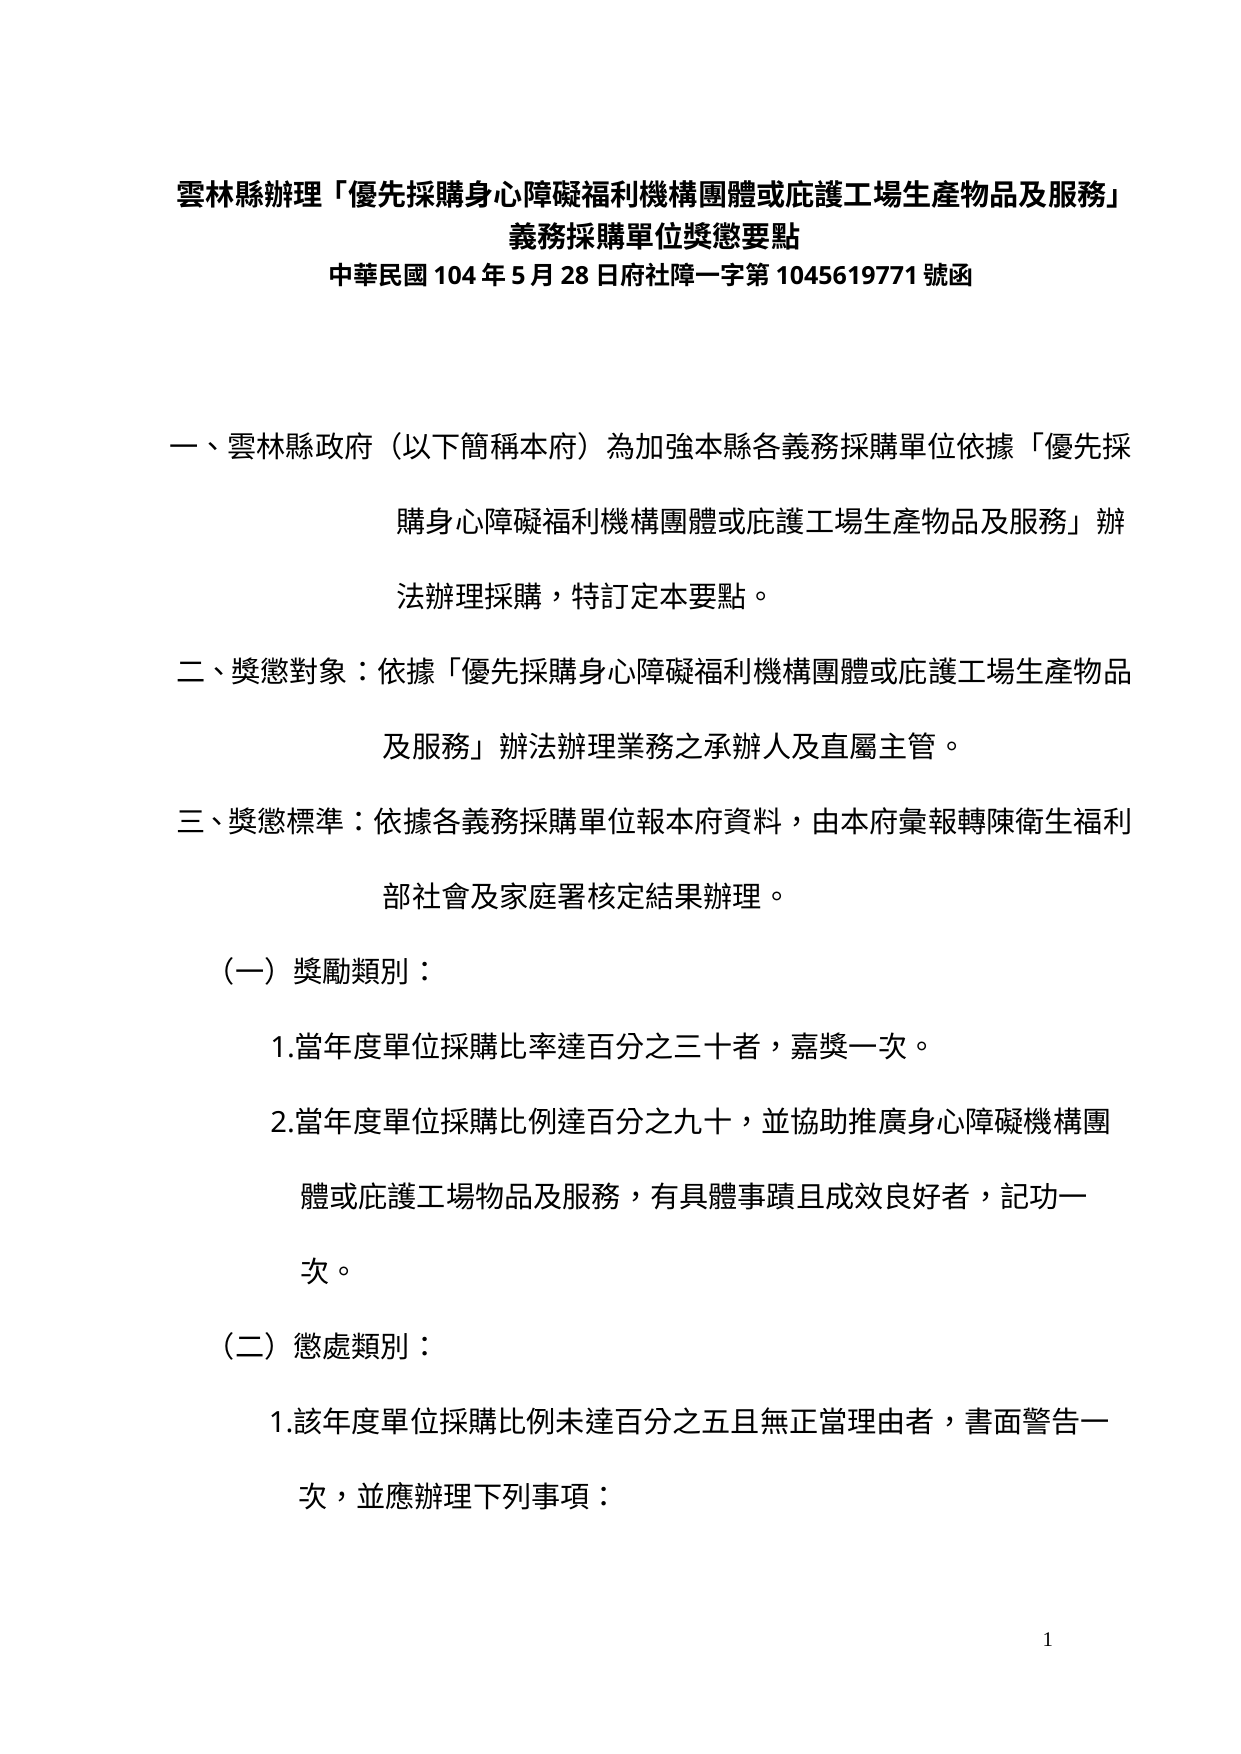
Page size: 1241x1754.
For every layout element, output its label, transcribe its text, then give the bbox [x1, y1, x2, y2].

table_cell 一、雲林縣政府（以下簡稱本府）為加強本縣各義務採購單位依據「優先採購身心障礙福利機構團體或庇護工場生產物品及服務」辦法辦理採購，特訂定本要點。 二、獎懲對象：依據「優先採購身心障礙福利機構團體或庇護工場生產物品及服務」辦法辦理業務之承辦人及直屬主管。 三、獎懲標準：依據各義務採購單位報本府資料，由本府彙報轉陳衛生福利部社會及家庭署核定結果辦理。 （一）獎勵類別： 1.當年度單位採購比率達百分之三十者，嘉獎一次。 2.當年度單位採購比例達百分之九十，並協助推廣身心障礙機構團體或庇護工場物品及服務，有具體事蹟且成效良好者，記功一次。 （二）懲處類別： 1.該年度單位採購比例未達百分之五且無正當理由者，書面警告一次，並應辦理下列事項： （1）派員參與研習。 （2）提出改善計畫。 （3）於年度中自行或結合他單位辦理推廣宣傳至少一次。 2.連續二年單位採購比例未達百分之五者，申誡一次，並應辦理下列事項： （1）派員參與研習。 （2）提出改善計畫。 （3）於年度中自行或結合他單位辦理推廣宣傳至少二次。 3.連續三年以上單位採購比例未達百分之五者，申誡二次，並應辦理下列事項： （1）派員參與研習。 （2）提出改善計畫。 （3）於年度中自行或結合他單位辦理推廣宣傳至少三次。 4.以上執行成果於每年繳交優先採購彙整表及明細表時一併提出。 四、獎懲例外情形：採購比例未達百分之五，經衛生福利部社會及家庭署核定有正當理由者，則不列入辦理懲處。 [176, 325, 1132, 1539]
table_cell [176, 299, 1132, 312]
table_cell [176, 312, 1132, 325]
table_header 雲林縣辦理「優先採購身心障礙福利機構團體或庇護工場生產物品及服務」義務採購單位獎懲要點 中華民國104年5月28 日府社障一字第1045619771號函 [176, 165, 1132, 299]
